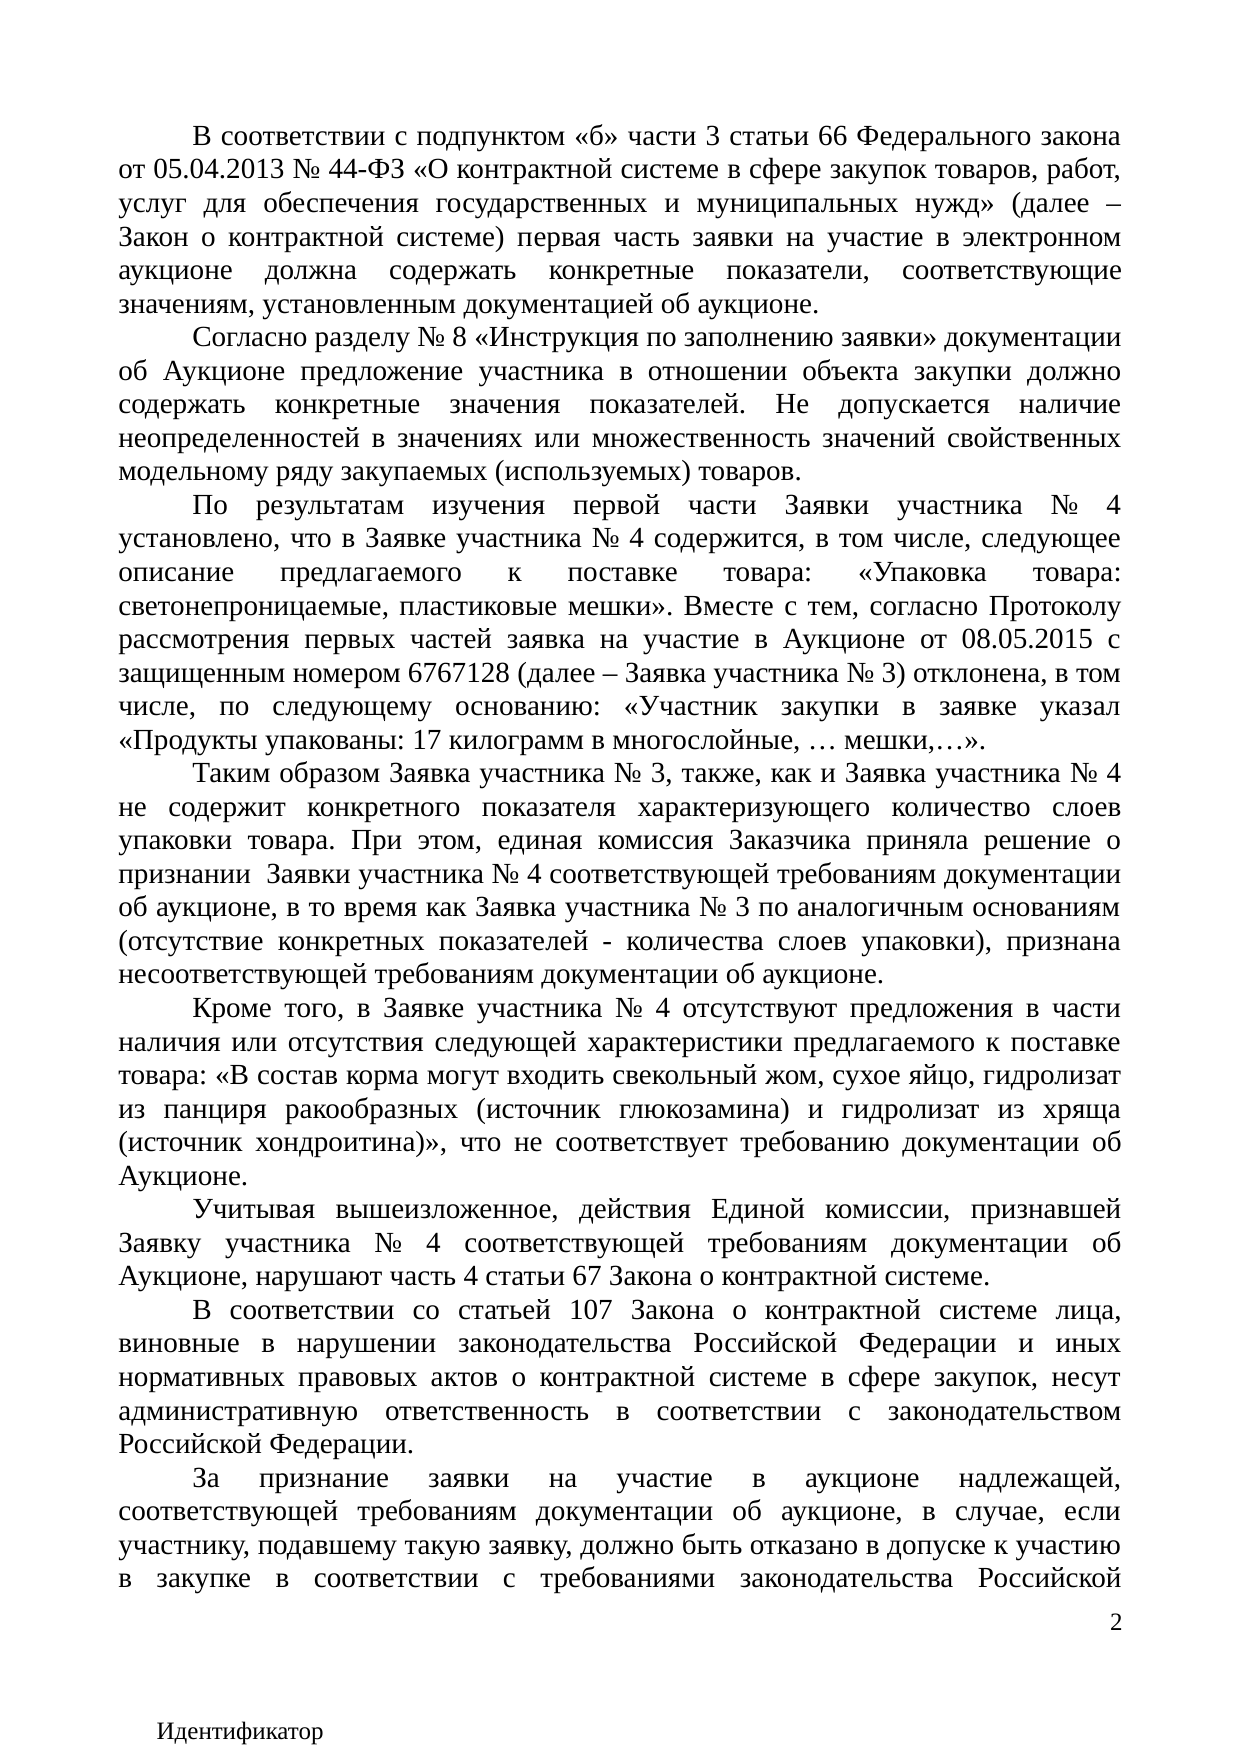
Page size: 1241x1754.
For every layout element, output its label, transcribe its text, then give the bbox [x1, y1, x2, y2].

text Таким образом Заявка участника № 3, также, как и Заявка участника № 4 не содержит конкретного показателя характеризующего количество слоев упаковки товара. При этом, единая комиссия Заказчика приняла решение о признании Заявки участника № 4 соответствующей требованиям документации об аукционе, в то время как Заявка участника № 3 по аналогичным основаниям (отсутствие конкретных показателей - количества слоев упаковки), признана несоответствующей требованиям документации об аукционе. [118, 755, 1122, 990]
text В соответствии со статьей 107 Закона о контрактной системе лица, виновные в нарушении законодательства Российской Федерации и иных нормативных правовых актов о контрактной системе в сфере закупок, несут административную ответственность в соответствии с законодательством Российской Федерации. [118, 1292, 1122, 1460]
text Согласно разделу № 8 «Инструкция по заполнению заявки» документации об Аукционе предложение участника в отношении объекта закупки должно содержать конкретные значения показателей. Не допускается наличие неопределенностей в значениях или множественность значений свойственных модельному ряду закупаемых (используемых) товаров. [118, 319, 1122, 487]
text В соответствии с подпунктом «б» части 3 статьи 66 Федерального закона от 05.04.2013 № 44-ФЗ «О контрактной системе в сфере закупок товаров, работ, услуг для обеспечения государственных и муниципальных нужд» (далее – Закон о контрактной системе) первая часть заявки на участие в электронном аукционе должна содержать конкретные показатели, соответствующие значениям, установленным документацией об аукционе. [118, 118, 1122, 319]
text За признание заявки на участие в аукционе надлежащей, соответствующей требованиям документации об аукционе, в случае, если участнику, подавшему такую заявку, должно быть отказано в допуске к участию в закупке в соответствии с требованиями законодательства Российской [118, 1460, 1122, 1594]
text По результатам изучения первой части Заявки участника № 4 установлено, что в Заявке участника № 4 содержится, в том числе, следующее описание предлагаемого к поставке товара: «Упаковка товара: светонепроницаемые, пластиковые мешки». Вместе с тем, согласно Протоколу рассмотрения первых частей заявка на участие в Аукционе от 08.05.2015 с защищенным номером 6767128 (далее – Заявка участника № 3) отклонена, в том числе, по следующему основанию: «Участник закупки в заявке указал «Продукты упакованы: 17 килограмм в многослойные, … мешки,…». [118, 487, 1122, 755]
text Учитывая вышеизложенное, действия Единой комиссии, признавшей Заявку участника № 4 соответствующей требованиям документации об Аукционе, нарушают часть 4 статьи 67 Закона о контрактной системе. [118, 1191, 1122, 1292]
text Кроме того, в Заявке участника № 4 отсутствуют предложения в части наличия или отсутствия следующей характеристики предлагаемого к поставке товара: «В состав корма могут входить свекольный жом, сухое яйцо, гидролизат из панциря ракообразных (источник глюкозамина) и гидролизат из хряща (источник хондроитина)», что не соответствует требованию документации об Аукционе. [118, 990, 1122, 1191]
